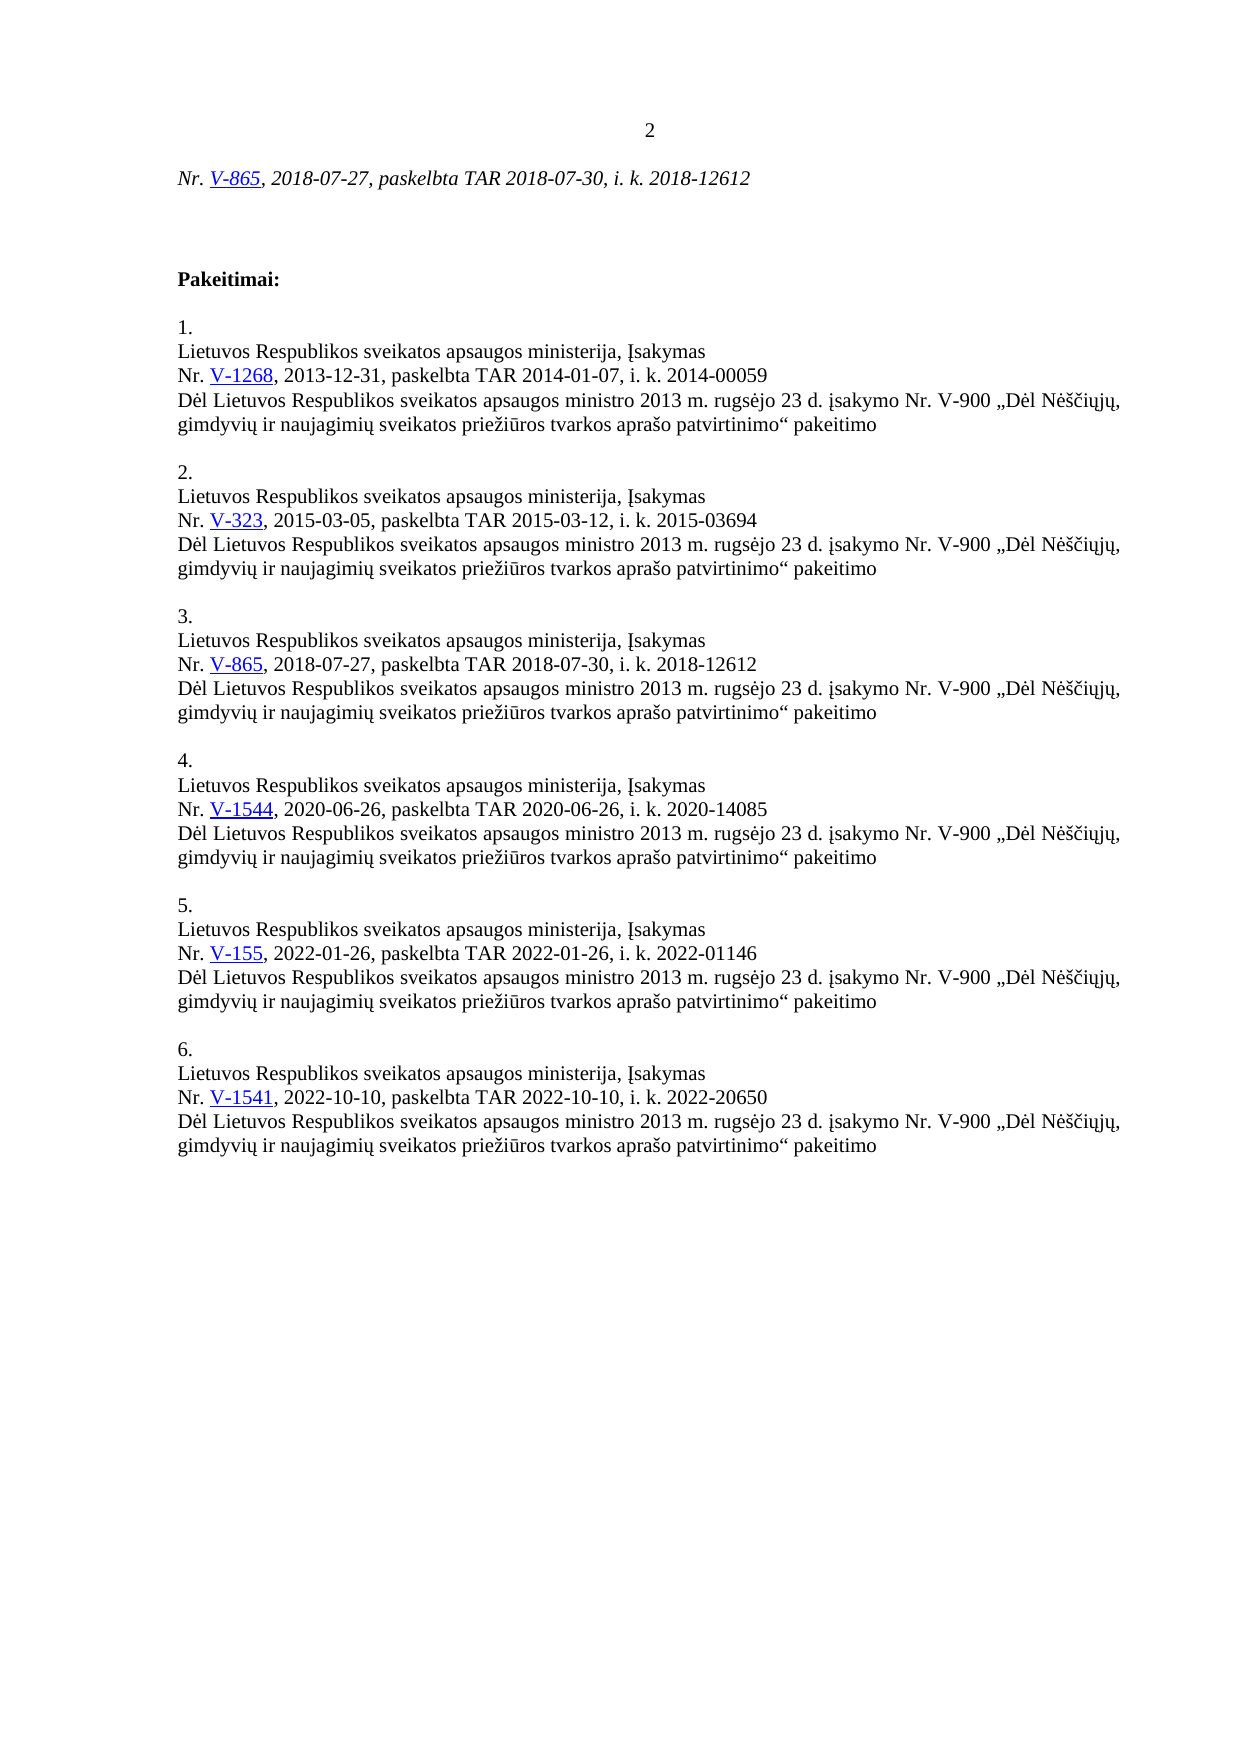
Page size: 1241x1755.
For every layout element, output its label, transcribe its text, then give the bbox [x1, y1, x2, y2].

text Pakeitimai: [177, 267, 1122, 291]
text Dėl Lietuvos Respublikos sveikatos apsaugos ministro 2013 m. rugsėjo 23 d. įsakymo Nr. V-900 „Dėl Nėščiųjų, gimdyvių ir naujagimių sveikatos priežiūros tvarkos aprašo patvirtinimo“ pakeitimo [177, 387, 1122, 436]
text Nr. V-155, 2022-01-26, paskelbta TAR 2022-01-26, i. k. 2022-01146 [177, 941, 1122, 965]
text Nr. V-323, 2015-03-05, paskelbta TAR 2015-03-12, i. k. 2015-03694 [177, 508, 1122, 532]
text 1. [177, 315, 1122, 339]
text Nr. V-865, 2018-07-27, paskelbta TAR 2018-07-30, i. k. 2018-12612 [177, 652, 1122, 676]
text Nr. V-1268, 2013-12-31, paskelbta TAR 2014-01-07, i. k. 2014-00059 [177, 363, 1122, 387]
text 6. [177, 1037, 1122, 1061]
text Dėl Lietuvos Respublikos sveikatos apsaugos ministro 2013 m. rugsėjo 23 d. įsakymo Nr. V-900 „Dėl Nėščiųjų, gimdyvių ir naujagimių sveikatos priežiūros tvarkos aprašo patvirtinimo“ pakeitimo [177, 1109, 1122, 1157]
text Lietuvos Respublikos sveikatos apsaugos ministerija, Įsakymas [177, 339, 1122, 363]
text 5. [177, 893, 1122, 917]
text 4. [177, 748, 1122, 772]
text Lietuvos Respublikos sveikatos apsaugos ministerija, Įsakymas [177, 484, 1122, 508]
text Lietuvos Respublikos sveikatos apsaugos ministerija, Įsakymas [177, 917, 1122, 941]
text Dėl Lietuvos Respublikos sveikatos apsaugos ministro 2013 m. rugsėjo 23 d. įsakymo Nr. V-900 „Dėl Nėščiųjų, gimdyvių ir naujagimių sveikatos priežiūros tvarkos aprašo patvirtinimo“ pakeitimo [177, 821, 1122, 869]
text Dėl Lietuvos Respublikos sveikatos apsaugos ministro 2013 m. rugsėjo 23 d. įsakymo Nr. V-900 „Dėl Nėščiųjų, gimdyvių ir naujagimių sveikatos priežiūros tvarkos aprašo patvirtinimo“ pakeitimo [177, 532, 1122, 580]
text Nr. V-865, 2018-07-27, paskelbta TAR 2018-07-30, i. k. 2018-12612 [177, 166, 1122, 190]
text Dėl Lietuvos Respublikos sveikatos apsaugos ministro 2013 m. rugsėjo 23 d. įsakymo Nr. V-900 „Dėl Nėščiųjų, gimdyvių ir naujagimių sveikatos priežiūros tvarkos aprašo patvirtinimo“ pakeitimo [177, 676, 1122, 724]
text Lietuvos Respublikos sveikatos apsaugos ministerija, Įsakymas [177, 1061, 1122, 1085]
text Nr. V-1541, 2022-10-10, paskelbta TAR 2022-10-10, i. k. 2022-20650 [177, 1085, 1122, 1109]
text Dėl Lietuvos Respublikos sveikatos apsaugos ministro 2013 m. rugsėjo 23 d. įsakymo Nr. V-900 „Dėl Nėščiųjų, gimdyvių ir naujagimių sveikatos priežiūros tvarkos aprašo patvirtinimo“ pakeitimo [177, 965, 1122, 1013]
text 2. [177, 460, 1122, 484]
text 3. [177, 604, 1122, 628]
text Lietuvos Respublikos sveikatos apsaugos ministerija, Įsakymas [177, 772, 1122, 797]
text Nr. V-1544, 2020-06-26, paskelbta TAR 2020-06-26, i. k. 2020-14085 [177, 797, 1122, 821]
text Lietuvos Respublikos sveikatos apsaugos ministerija, Įsakymas [177, 628, 1122, 652]
